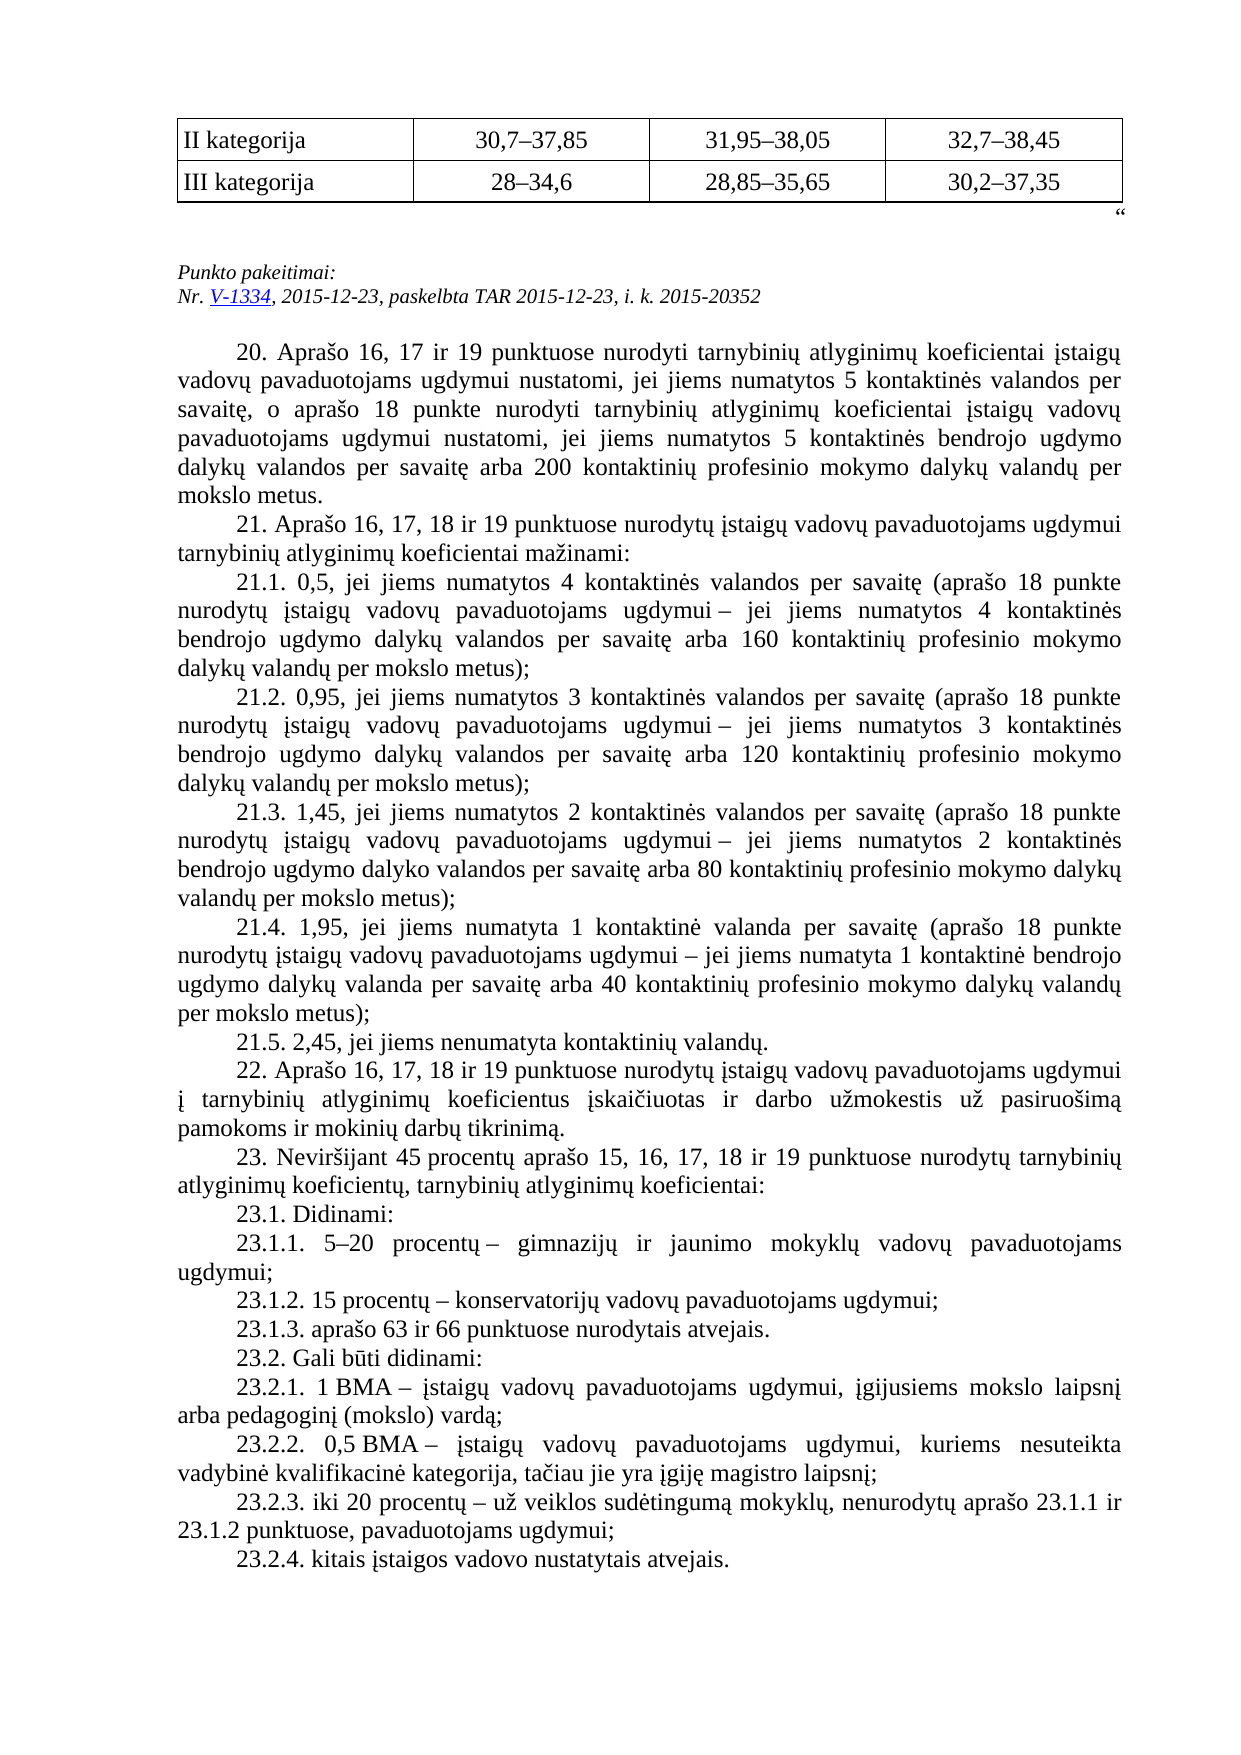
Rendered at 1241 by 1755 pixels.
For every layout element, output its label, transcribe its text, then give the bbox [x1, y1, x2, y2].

text 23.2.2. 0,5 BMA – įstaigų vadovų pavaduotojams ugdymui, kuriems nesuteikta vadybinė kvalifikacinė kategorija, tačiau jie yra įgiję magistro laipsnį; [177, 1429, 1122, 1487]
table_cell III kategorija [178, 161, 413, 201]
table_cell 28–34,6 [414, 161, 649, 201]
table_cell 28,85–35,65 [650, 161, 885, 201]
text 21. Aprašo 16, 17, 18 ir 19 punktuose nurodytų įstaigų vadovų pavaduotojams ugdymui tarnybinių atlyginimų koeficientai mažinami: [177, 509, 1122, 567]
text 23.2. Gali būti didinami: [177, 1343, 1122, 1372]
text Nr. V-1334, 2015-12-23, paskelbta TAR 2015-12-23, i. k. 2015-20352 [177, 284, 1122, 308]
text “ [177, 203, 1122, 260]
text 23.1.2. 15 procentų – konservatorijų vadovų pavaduotojams ugdymui; [177, 1286, 1122, 1314]
text 23.2.1. 1 BMA – įstaigų vadovų pavaduotojams ugdymui, įgijusiems mokslo laipsnį arba pedagoginį (mokslo) vardą; [177, 1372, 1122, 1429]
text 21.2. 0,95, jei jiems numatytos 3 kontaktinės valandos per savaitę (aprašo 18 punkte nurodytų įstaigų vadovų pavaduotojams ugdymui – jei jiems numatytos 3 kontaktinės bendrojo ugdymo dalykų valandos per savaitę arba 120 kontaktinių profesinio mokymo dalykų valandų per mokslo metus); [177, 682, 1122, 797]
text 23.2.3. iki 20 procentų – už veiklos sudėtingumą mokyklų, nenurodytų aprašo 23.1.1 ir 23.1.2 punktuose, pavaduotojams ugdymui; [177, 1487, 1122, 1544]
text 21.4. 1,95, jei jiems numatyta 1 kontaktinė valanda per savaitę (aprašo 18 punkte nurodytų įstaigų vadovų pavaduotojams ugdymui – jei jiems numatyta 1 kontaktinė bendrojo ugdymo dalykų valanda per savaitę arba 40 kontaktinių profesinio mokymo dalykų valandų per mokslo metus); [177, 912, 1122, 1027]
text 23.1.3. aprašo 63 ir 66 punktuose nurodytais atvejais. [177, 1314, 1122, 1343]
table_cell 30,2–37,35 [886, 161, 1122, 201]
table_cell II kategorija [178, 119, 413, 160]
text 23.1.1. 5–20 procentų – gimnazijų ir jaunimo mokyklų vadovų pavaduotojams ugdymui; [177, 1228, 1122, 1286]
table_cell 32,7–38,45 [886, 119, 1122, 160]
text 21.1. 0,5, jei jiems numatytos 4 kontaktinės valandos per savaitę (aprašo 18 punkte nurodytų įstaigų vadovų pavaduotojams ugdymui – jei jiems numatytos 4 kontaktinės bendrojo ugdymo dalykų valandos per savaitę arba 160 kontaktinių profesinio mokymo dalykų valandų per mokslo metus); [177, 567, 1122, 682]
table_cell 31,95–38,05 [650, 119, 885, 160]
text 23. Neviršijant 45 procentų aprašo 15, 16, 17, 18 ir 19 punktuose nurodytų tarnybinių atlyginimų koeficientų, tarnybinių atlyginimų koeficientai: [177, 1142, 1122, 1199]
text Punkto pakeitimai: [177, 260, 1122, 284]
text 20. Aprašo 16, 17 ir 19 punktuose nurodyti tarnybinių atlyginimų koeficientai įstaigų vadovų pavaduotojams ugdymui nustatomi, jei jiems numatytos 5 kontaktinės valandos per savaitę, o aprašo 18 punkte nurodyti tarnybinių atlyginimų koeficientai įstaigų vadovų pavaduotojams ugdymui nustatomi, jei jiems numatytos 5 kontaktinės bendrojo ugdymo dalykų valandos per savaitę arba 200 kontaktinių profesinio mokymo dalykų valandų per mokslo metus. [177, 337, 1122, 509]
text 23.2.4. kitais įstaigos vadovo nustatytais atvejais. [177, 1544, 1122, 1573]
text 21.3. 1,45, jei jiems numatytos 2 kontaktinės valandos per savaitę (aprašo 18 punkte nurodytų įstaigų vadovų pavaduotojams ugdymui – jei jiems numatytos 2 kontaktinės bendrojo ugdymo dalyko valandos per savaitę arba 80 kontaktinių profesinio mokymo dalykų valandų per mokslo metus); [177, 797, 1122, 912]
text 23.1. Didinami: [177, 1199, 1122, 1228]
text 22. Aprašo 16, 17, 18 ir 19 punktuose nurodytų įstaigų vadovų pavaduotojams ugdymui į tarnybinių atlyginimų koeficientus įskaičiuotas ir darbo užmokestis už pasiruošimą pamokoms ir mokinių darbų tikrinimą. [177, 1056, 1122, 1142]
table_cell 30,7–37,85 [414, 119, 649, 160]
text 21.5. 2,45, jei jiems nenumatyta kontaktinių valandų. [177, 1027, 1122, 1056]
